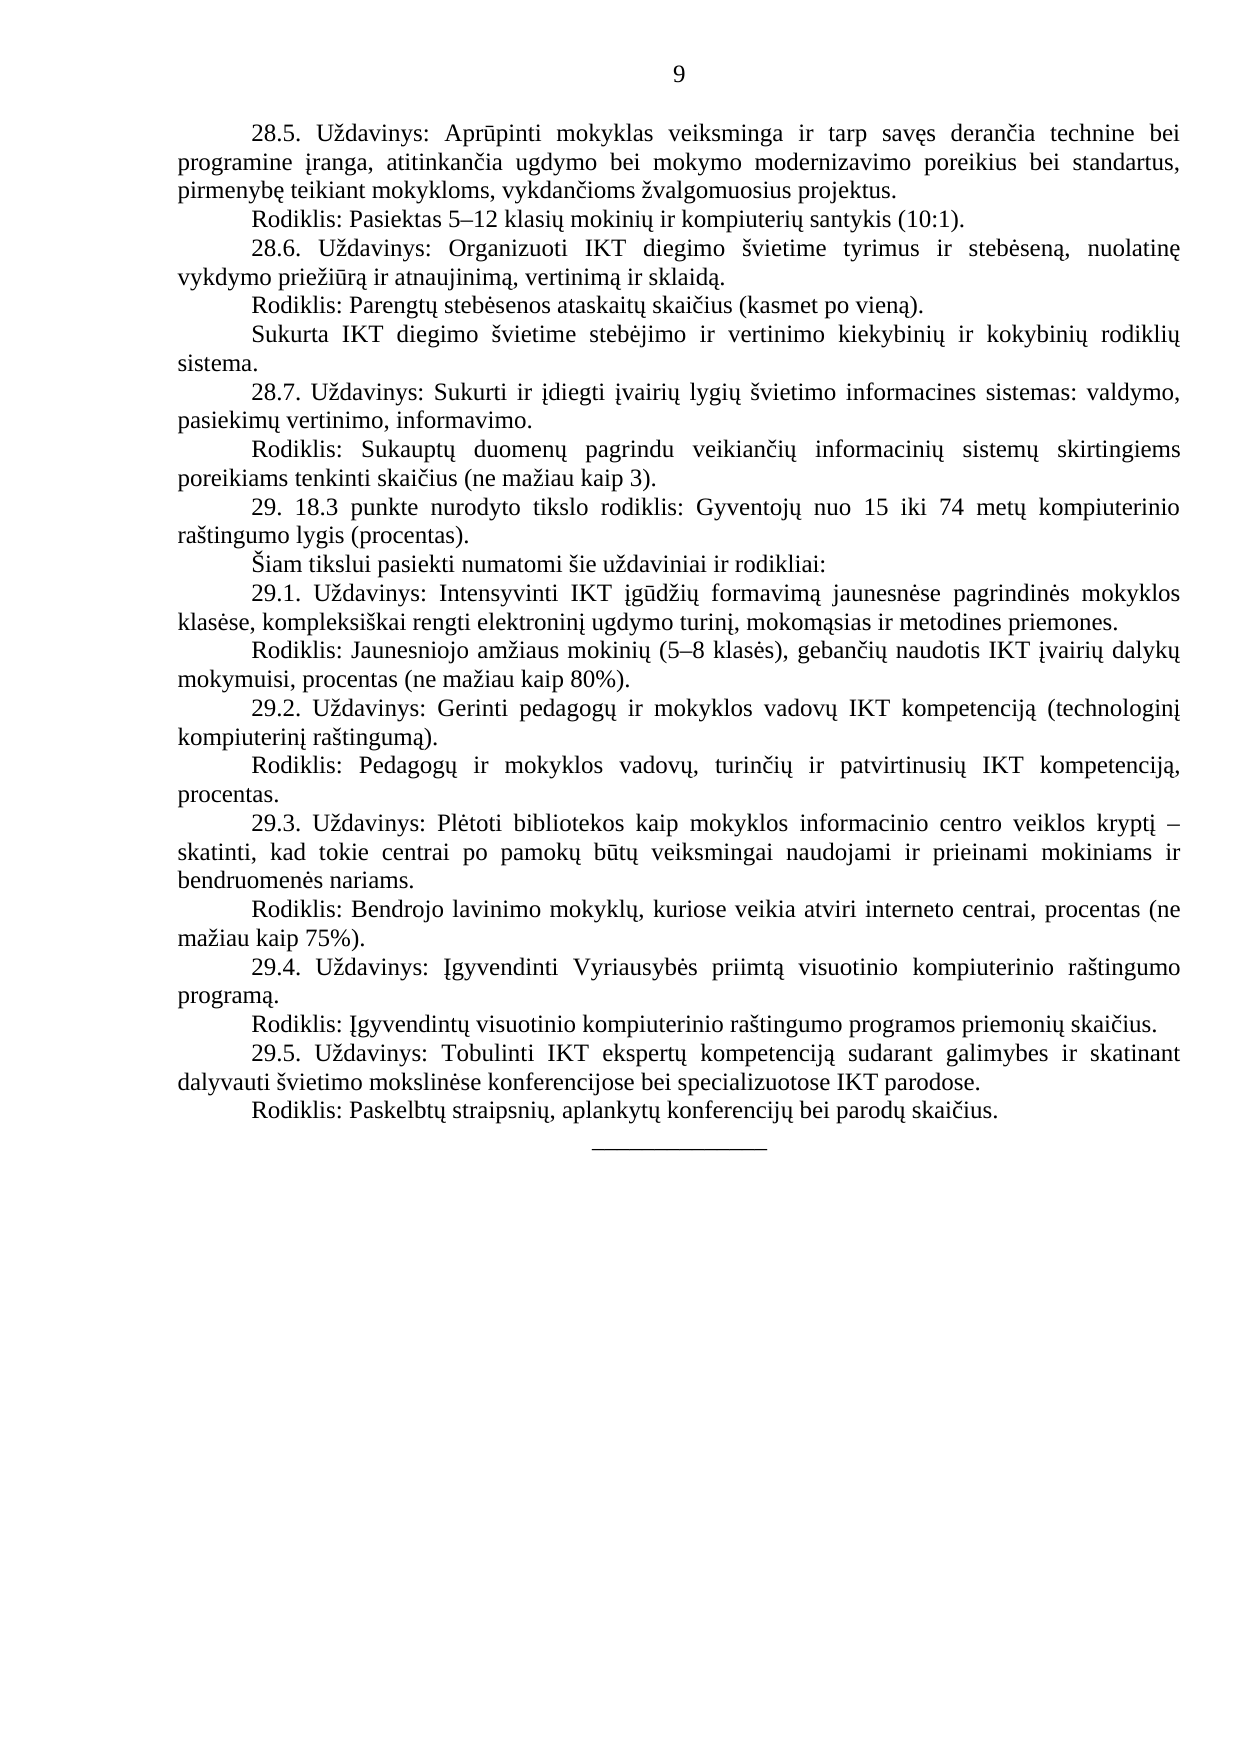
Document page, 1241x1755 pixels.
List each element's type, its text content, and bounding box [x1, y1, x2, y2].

text 28.6. Uždavinys: Organizuoti IKT diegimo švietime tyrimus ir stebėseną, nuolatinę vykdymo priežiūrą ir atnaujinimą, vertinimą ir sklaidą. [177, 233, 1181, 291]
text Rodiklis: Jaunesniojo amžiaus mokinių (5–8 klasės), gebančių naudotis IKT įvairių dalykų mokymuisi, procentas (ne mažiau kaip 80%). [177, 636, 1181, 693]
text 28.5. Uždavinys: Aprūpinti mokyklas veiksminga ir tarp savęs derančia technine bei programine įranga, atitinkančia ugdymo bei mokymo modernizavimo poreikius bei standartus, pirmenybę teikiant mokykloms, vykdančioms žvalgomuosius projektus. [177, 118, 1181, 204]
text 28.7. Uždavinys: Sukurti ir įdiegti įvairių lygių švietimo informacines sistemas: valdymo, pasiekimų vertinimo, informavimo. [177, 377, 1181, 434]
text Rodiklis: Pedagogų ir mokyklos vadovų, turinčių ir patvirtinusių IKT kompetenciją, procentas. [177, 751, 1181, 808]
text ______________ [177, 1124, 1181, 1153]
text 29.5. Uždavinys: Tobulinti IKT ekspertų kompetenciją sudarant galimybes ir skatinant dalyvauti švietimo mokslinėse konferencijose bei specializuotose IKT parodose. [177, 1038, 1181, 1096]
text 29.4. Uždavinys: Įgyvendinti Vyriausybės priimtą visuotinio kompiuterinio raštingumo programą. [177, 952, 1181, 1009]
text Rodiklis: Paskelbtų straipsnių, aplankytų konferencijų bei parodų skaičius. [177, 1096, 1181, 1124]
text Šiam tikslui pasiekti numatomi šie uždaviniai ir rodikliai: [177, 549, 1181, 578]
text Rodiklis: Parengtų stebėsenos ataskaitų skaičius (kasmet po vieną). [177, 291, 1181, 319]
text 29.3. Uždavinys: Plėtoti bibliotekos kaip mokyklos informacinio centro veiklos kryptį – skatinti, kad tokie centrai po pamokų būtų veiksmingai naudojami ir prieinami mokiniams ir bendruomenės nariams. [177, 808, 1181, 894]
text Rodiklis: Įgyvendintų visuotinio kompiuterinio raštingumo programos priemonių skaičius. [177, 1009, 1181, 1038]
text Rodiklis: Bendrojo lavinimo mokyklų, kuriose veikia atviri interneto centrai, procentas (ne mažiau kaip 75%). [177, 894, 1181, 952]
text Rodiklis: Sukauptų duomenų pagrindu veikiančių informacinių sistemų skirtingiems poreikiams tenkinti skaičius (ne mažiau kaip 3). [177, 434, 1181, 492]
text Rodiklis: Pasiektas 5–12 klasių mokinių ir kompiuterių santykis (10:1). [177, 204, 1181, 233]
text 29.1. Uždavinys: Intensyvinti IKT įgūdžių formavimą jaunesnėse pagrindinės mokyklos klasėse, kompleksiškai rengti elektroninį ugdymo turinį, mokomąsias ir metodines priemones. [177, 578, 1181, 636]
text 29.2. Uždavinys: Gerinti pedagogų ir mokyklos vadovų IKT kompetenciją (technologinį kompiuterinį raštingumą). [177, 693, 1181, 751]
text 29. 18.3 punkte nurodyto tikslo rodiklis: Gyventojų nuo 15 iki 74 metų kompiuterinio raštingumo lygis (procentas). [177, 492, 1181, 549]
text Sukurta IKT diegimo švietime stebėjimo ir vertinimo kiekybinių ir kokybinių rodiklių sistema. [177, 319, 1181, 377]
